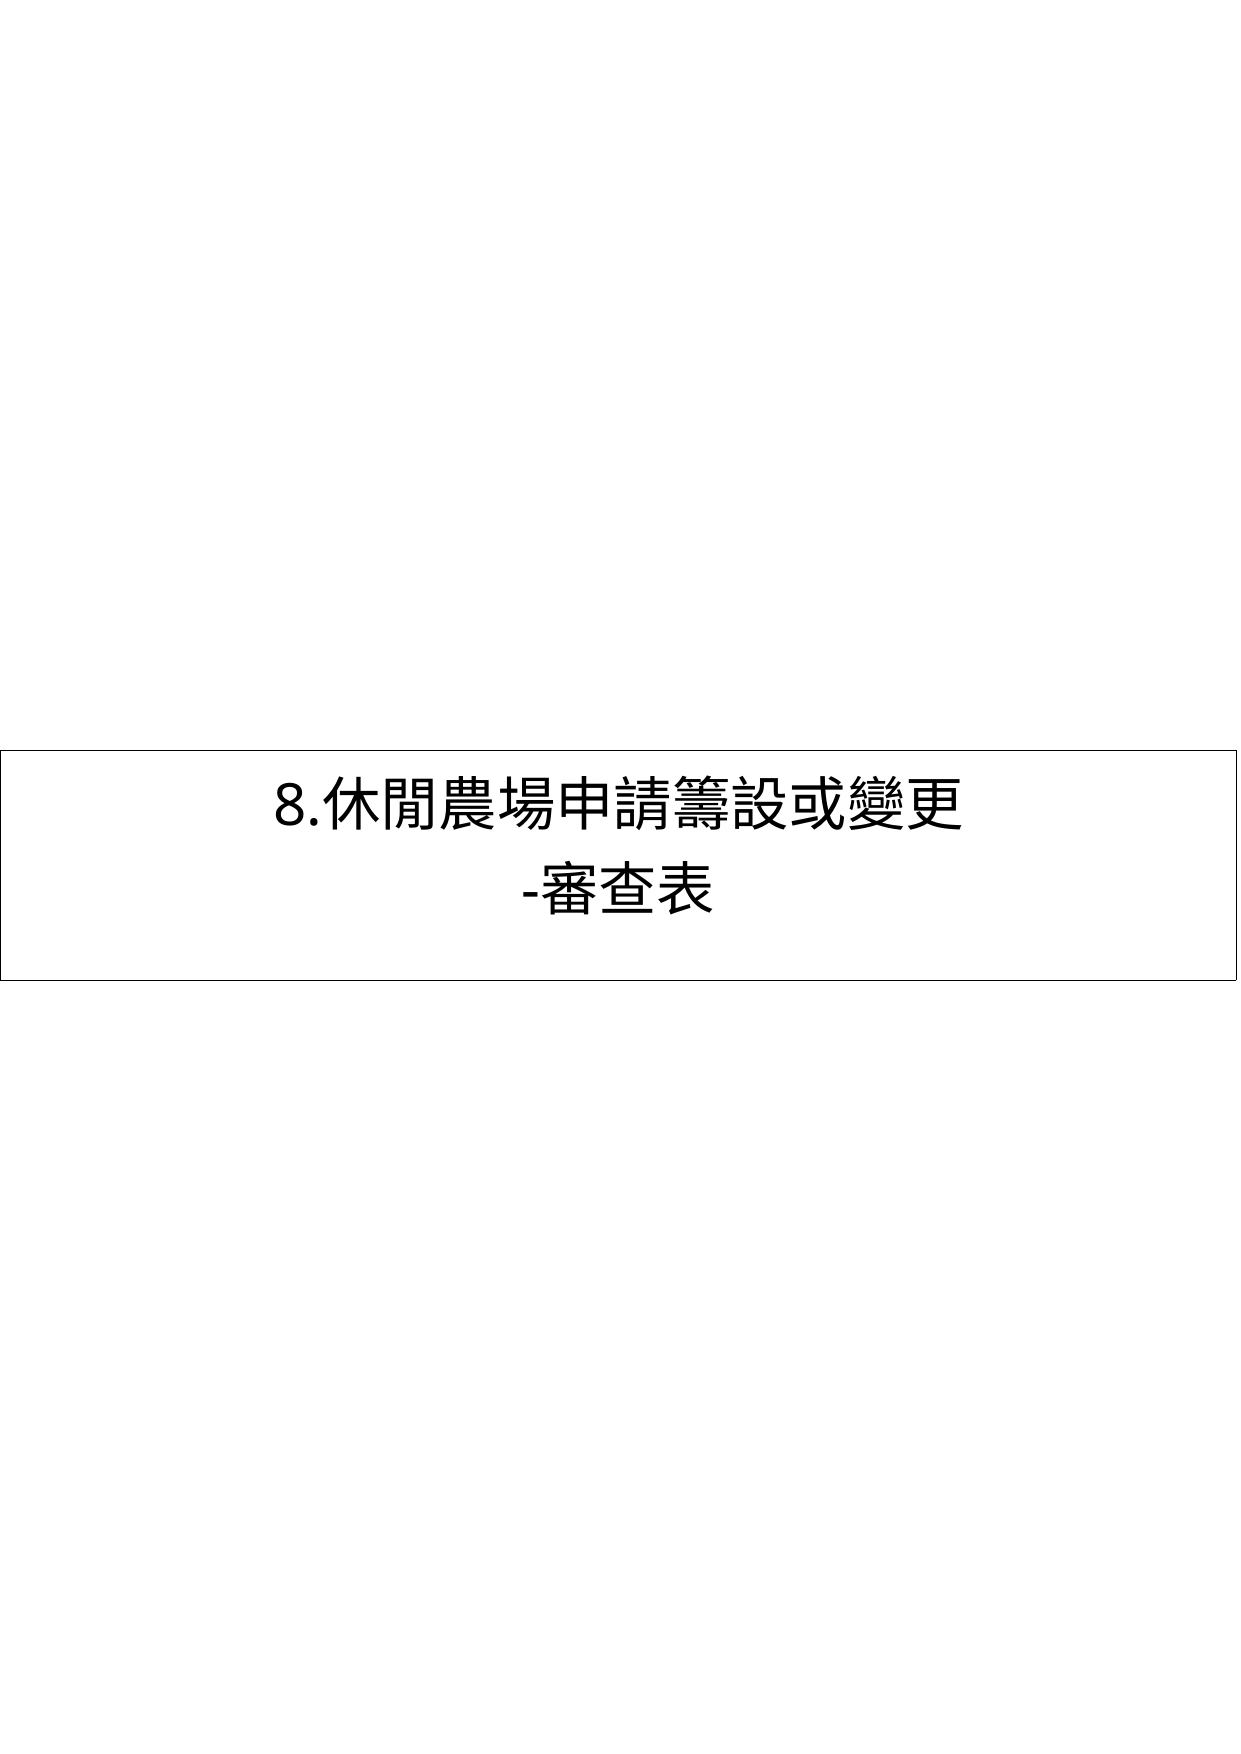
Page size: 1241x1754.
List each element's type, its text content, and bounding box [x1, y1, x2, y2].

text -審查表 [15, 842, 1221, 927]
text 8.休閒農場申請籌設或變更 [15, 757, 1221, 842]
